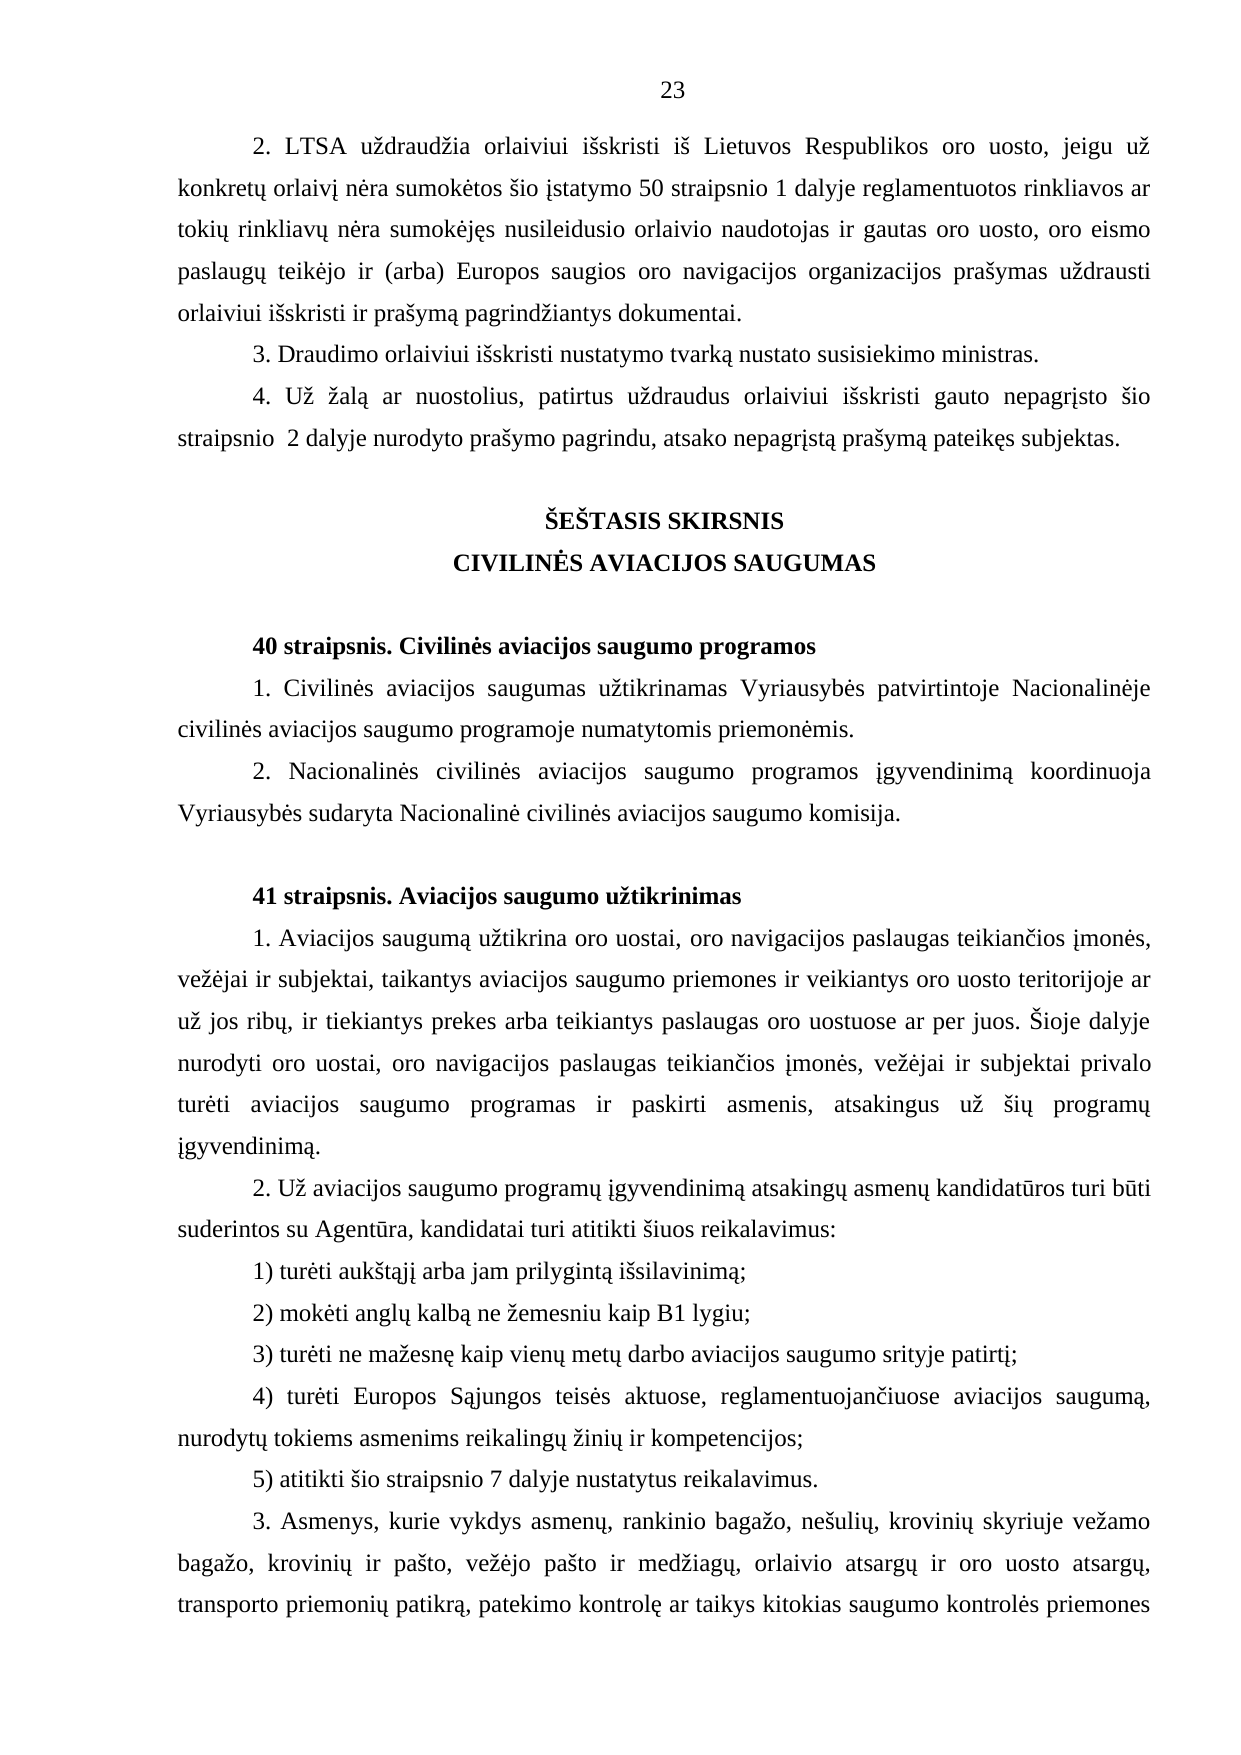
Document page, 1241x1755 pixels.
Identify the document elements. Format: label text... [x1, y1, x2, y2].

text 5) atitikti šio straipsnio 7 dalyje nustatytus reikalavimus. [177, 1451, 1152, 1493]
text 1. Civilinės aviacijos saugumas užtikrinamas Vyriausybės patvirtintoje Nacionalinėje civilinės aviacijos saugumo programoje numatytomis priemonėmis. [177, 660, 1152, 743]
text 3. Draudimo orlaiviui išskristi nustatymo tvarką nustato susisiekimo ministras. [177, 326, 1152, 368]
text 1) turėti aukštąjį arba jam prilygintą išsilavinimą; [177, 1243, 1152, 1285]
text 41 straipsnis. Aviacijos saugumo užtikrinimas [177, 868, 1152, 910]
text 2) mokėti anglų kalbą ne žemesniu kaip B1 lygiu; [177, 1285, 1152, 1326]
text 1. Aviacijos saugumą užtikrina oro uostai, oro navigacijos paslaugas teikiančios įmonės, vežėjai ir subjektai, taikantys aviacijos saugumo priemones ir veikiantys oro uosto teritorijoje ar už jos ribų, ir tiekiantys prekes arba teikiantys paslaugas oro uostuose ar per juos. Šioje dalyje nurodyti oro uostai, oro navigacijos paslaugas teikiančios įmonės, vežėjai ir subjektai privalo turėti aviacijos saugumo programas ir paskirti asmenis, atsakingus už šių programų įgyvendinimą. [177, 910, 1152, 1160]
text 2. Už aviacijos saugumo programų įgyvendinimą atsakingų asmenų kandidatūros turi būti suderintos su Agentūra, kandidatai turi atitikti šiuos reikalavimus: [177, 1160, 1152, 1243]
text 4. Už žalą ar nuostolius, patirtus uždraudus orlaiviui išskristi gauto nepagrįsto šio straipsnio 2 dalyje nurodyto prašymo pagrindu, atsako nepagrįstą prašymą pateikęs subjektas. [177, 368, 1152, 451]
text 4) turėti Europos Sąjungos teisės aktuose, reglamentuojančiuose aviacijos saugumą, nurodytų tokiems asmenims reikalingų žinių ir kompetencijos; [177, 1368, 1152, 1451]
text 3) turėti ne mažesnę kaip vienų metų darbo aviacijos saugumo srityje patirtį; [177, 1326, 1152, 1368]
text 3. Asmenys, kurie vykdys asmenų, rankinio bagažo, nešulių, krovinių skyriuje vežamo bagažo, krovinių ir pašto, vežėjo pašto ir medžiagų, orlaivio atsargų ir oro uosto atsargų, transporto priemonių patikrą, patekimo kontrolę ar taikys kitokias saugumo kontrolės priemones [177, 1493, 1152, 1618]
text CIVILINĖS AVIACIJOS SAUGUMAS [177, 535, 1152, 576]
text 40 straipsnis. Civilinės aviacijos saugumo programos [177, 618, 1152, 660]
text ŠEŠTASIS skirsnis [177, 493, 1152, 535]
text 2. Nacionalinės civilinės aviacijos saugumo programos įgyvendinimą koordinuoja Vyriausybės sudaryta Nacionalinė civilinės aviacijos saugumo komisija. [177, 743, 1152, 826]
text 2. LTSA uždraudžia orlaiviui išskristi iš Lietuvos Respublikos oro uosto, jeigu už konkretų orlaivį nėra sumokėtos šio įstatymo 50 straipsnio 1 dalyje reglamentuotos rinkliavos ar tokių rinkliavų nėra sumokėjęs nusileidusio orlaivio naudotojas ir gautas oro uosto, oro eismo paslaugų teikėjo ir (arba) Europos saugios oro navigacijos organizacijos prašymas uždrausti orlaiviui išskristi ir prašymą pagrindžiantys dokumentai. [177, 118, 1152, 326]
